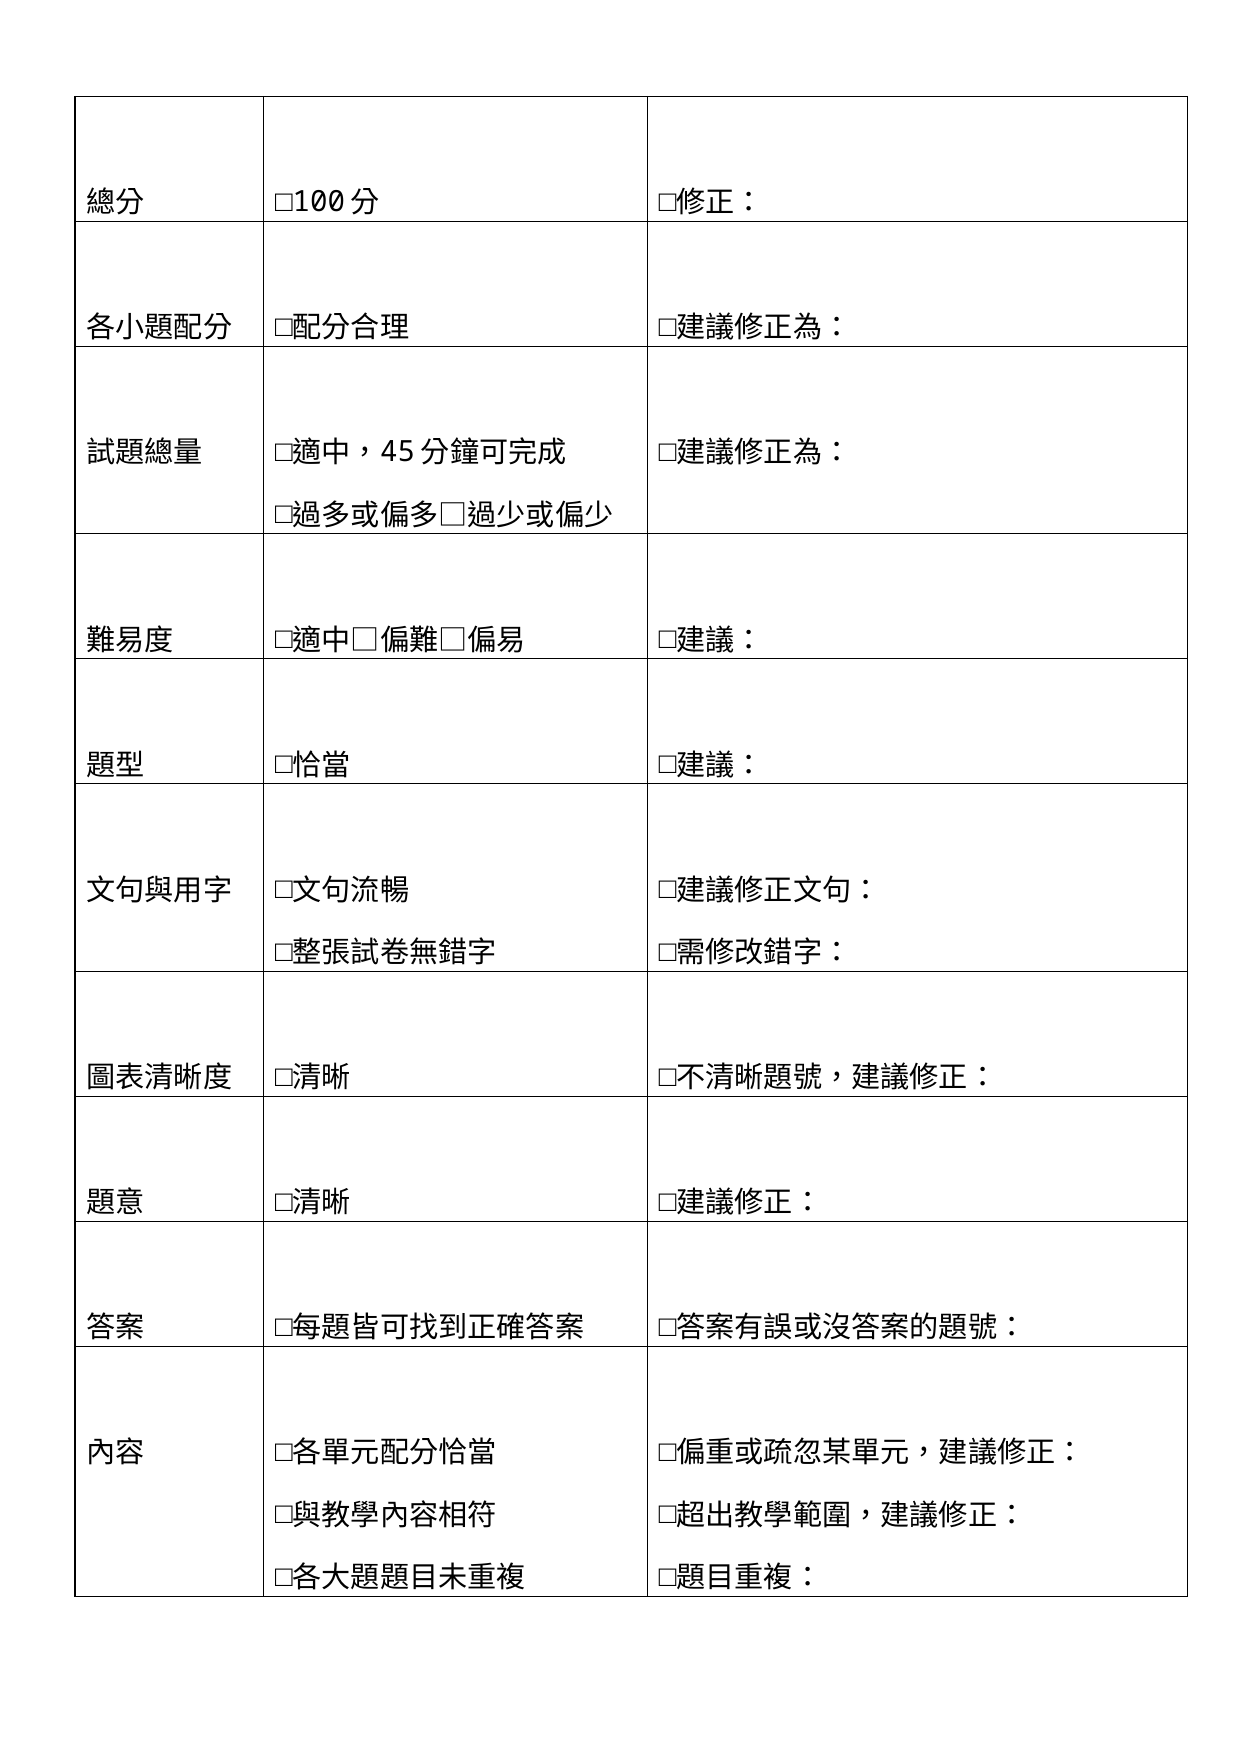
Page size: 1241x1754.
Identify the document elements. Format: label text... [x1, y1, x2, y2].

table_cell □適中，45分鐘可完成 □過多或偏多□過少或偏少 [264, 347, 647, 533]
table_cell □建議修正： [648, 1097, 1187, 1221]
table_cell 答案 [76, 1222, 263, 1346]
table_cell □建議修正文句： □需修改錯字： [648, 784, 1187, 971]
table_cell □各單元配分恰當 □與教學內容相符 □各大題題目未重複 [264, 1347, 647, 1596]
table_header 總分 [76, 97, 263, 221]
table_cell 難易度 [76, 534, 263, 658]
table_cell □不清晰題號，建議修正： [648, 972, 1187, 1096]
table_cell 試題總量 [76, 347, 263, 533]
table_cell □建議修正為： [648, 347, 1187, 533]
table_cell □偏重或疏忽某單元，建議修正： □超出教學範圍，建議修正： □題目重複： [648, 1347, 1187, 1596]
table_header □100分 [264, 97, 647, 221]
table_cell 各小題配分 [76, 222, 263, 346]
table_cell □建議修正為： [648, 222, 1187, 346]
table_cell 圖表清晰度 [76, 972, 263, 1096]
table_cell □配分合理 [264, 222, 647, 346]
table_cell 文句與用字 [76, 784, 263, 971]
table_cell 題型 [76, 659, 263, 783]
table_header □修正： [648, 97, 1187, 221]
table_cell □清晰 [264, 972, 647, 1096]
table_cell □答案有誤或沒答案的題號： [648, 1222, 1187, 1346]
table_cell □建議： [648, 534, 1187, 658]
table_cell 內容 [76, 1347, 263, 1596]
table_cell □恰當 [264, 659, 647, 783]
table_cell □文句流暢 □整張試卷無錯字 [264, 784, 647, 971]
table_cell □建議： [648, 659, 1187, 783]
table_cell □適中□偏難□偏易 [264, 534, 647, 658]
table_cell □清晰 [264, 1097, 647, 1221]
table_cell 題意 [76, 1097, 263, 1221]
table_cell □每題皆可找到正確答案 [264, 1222, 647, 1346]
